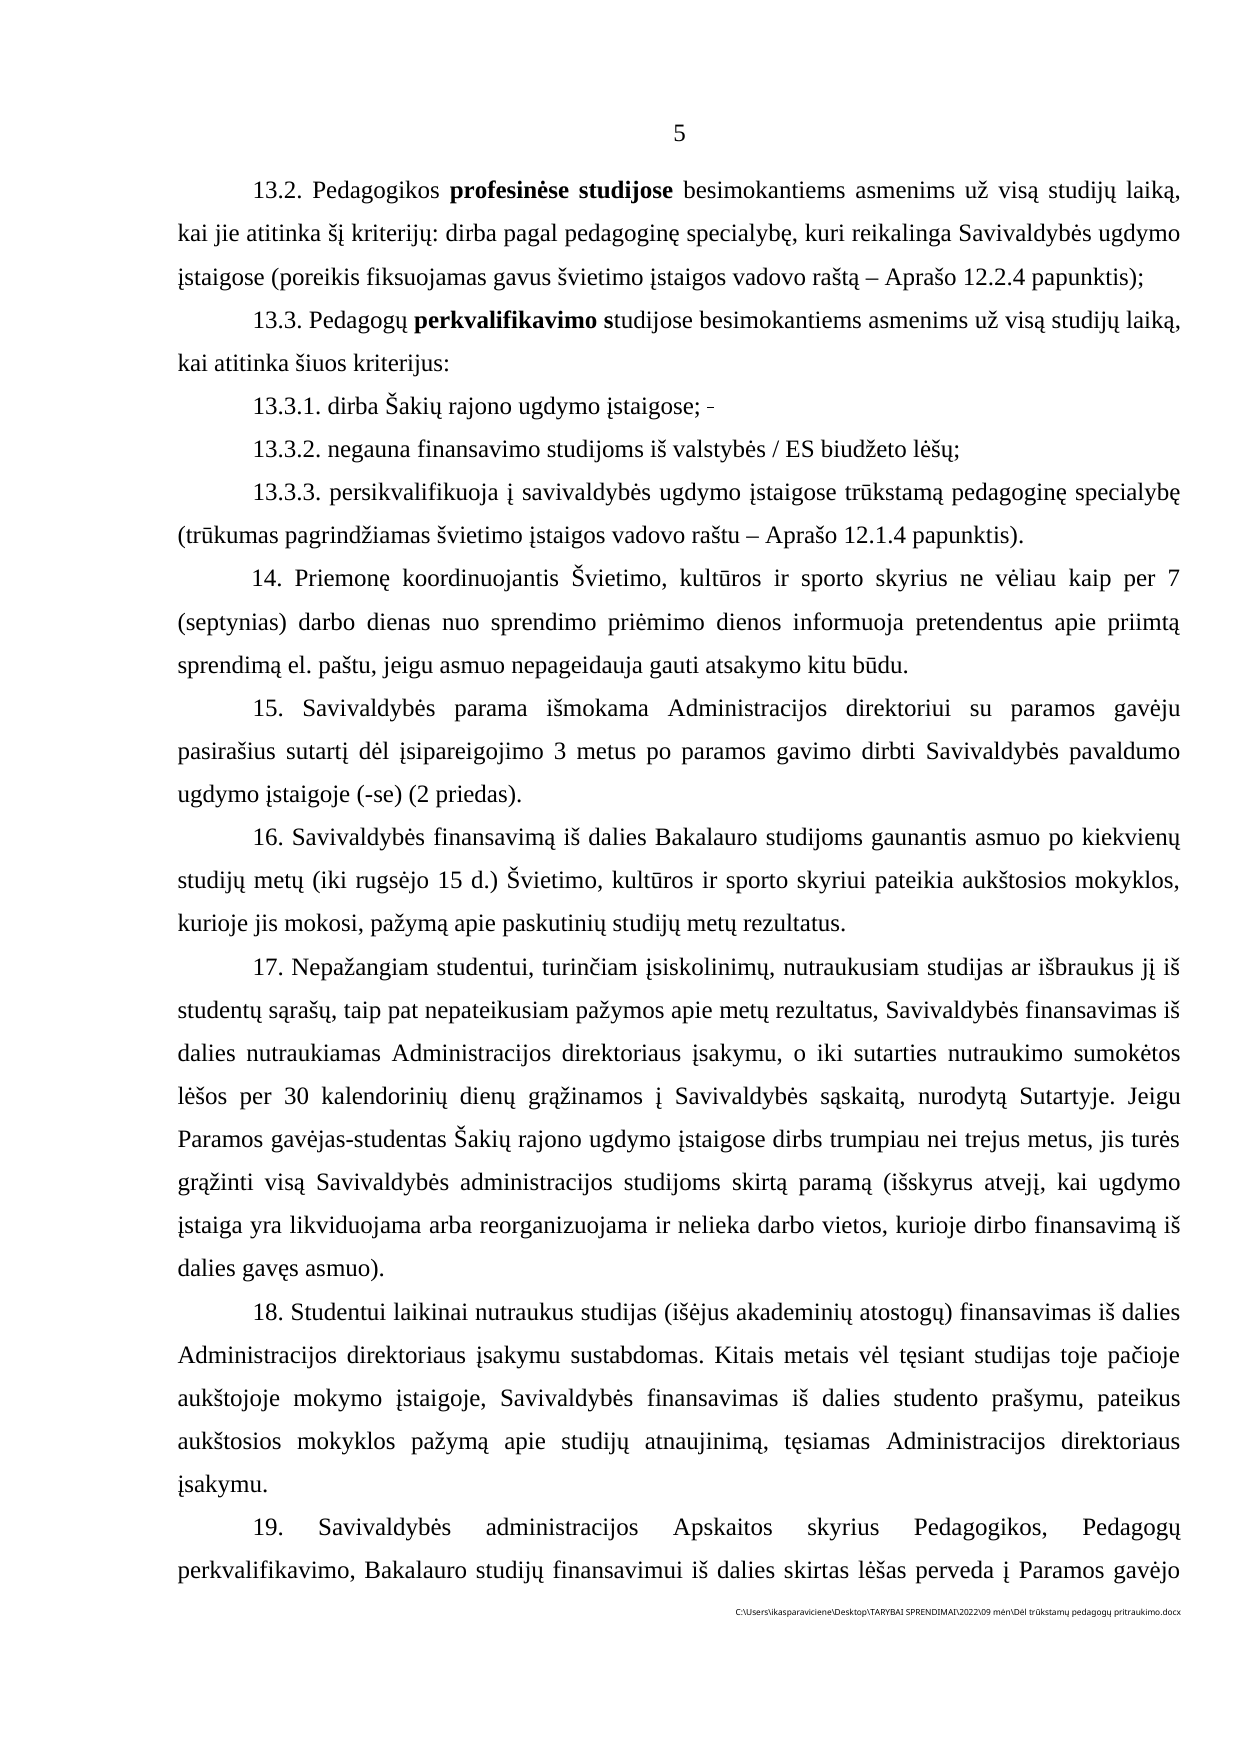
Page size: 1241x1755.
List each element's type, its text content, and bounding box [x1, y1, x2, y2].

text 13.3.1. dirba Šakių rajono ugdymo įstaigose; [177, 391, 1181, 420]
text 13.3.2. negauna finansavimo studijoms iš valstybės / ES biudžeto lėšų; [177, 434, 1181, 463]
text 16. Savivaldybės finansavimą iš dalies Bakalauro studijoms gaunantis asmuo po kiekvienų studijų metų (iki rugsėjo 15 d.) Švietimo, kultūros ir sporto skyriui pateikia aukštosios mokyklos, kurioje jis mokosi, pažymą apie paskutinių studijų metų rezultatus. [177, 822, 1181, 937]
text 17. Nepažangiam studentui, turinčiam įsiskolinimų, nutraukusiam studijas ar išbraukus jį iš studentų sąrašų, taip pat nepateikusiam pažymos apie metų rezultatus, Savivaldybės finansavimas iš dalies nutraukiamas Administracijos direktoriaus įsakymu, o iki sutarties nutraukimo sumokėtos lėšos per 30 kalendorinių dienų grąžinamos į Savivaldybės sąskaitą, nurodytą Sutartyje. Jeigu Paramos gavėjas-studentas Šakių rajono ugdymo įstaigose dirbs trumpiau nei trejus metus, jis turės grąžinti visą Savivaldybės administracijos studijoms skirtą paramą (išskyrus atvejį, kai ugdymo įstaiga yra likviduojama arba reorganizuojama ir nelieka darbo vietos, kurioje dirbo finansavimą iš dalies gavęs asmuo). [177, 952, 1181, 1282]
text 14. Priemonę koordinuojantis Švietimo, kultūros ir sporto skyrius ne vėliau kaip per 7 (septynias) darbo dienas nuo sprendimo priėmimo dienos informuoja pretendentus apie priimtą sprendimą el. paštu, jeigu asmuo nepageidauja gauti atsakymo kitu būdu. [177, 563, 1181, 678]
text 15. Savivaldybės parama išmokama Administracijos direktoriui su paramos gavėju pasirašius sutartį dėl įsipareigojimo 3 metus po paramos gavimo dirbti Savivaldybės pavaldumo ugdymo įstaigoje (-se) (2 priedas). [177, 693, 1181, 808]
text 13.2. Pedagogikos profesinėse studijose besimokantiems asmenims už visą studijų laiką, kai jie atitinka šį kriterijų: dirba pagal pedagoginę specialybę, kuri reikalinga Savivaldybės ugdymo įstaigose (poreikis fiksuojamas gavus švietimo įstaigos vadovo raštą – Aprašo 12.2.4 papunktis); [177, 175, 1181, 290]
text 19. Savivaldybės administracijos Apskaitos skyrius Pedagogikos, Pedagogų perkvalifikavimo, Bakalauro studijų finansavimui iš dalies skirtas lėšas perveda į Paramos gavėjo [177, 1512, 1181, 1584]
text 13.3.3. persikvalifikuoja į savivaldybės ugdymo įstaigose trūkstamą pedagoginę specialybę (trūkumas pagrindžiamas švietimo įstaigos vadovo raštu – Aprašo 12.1.4 papunktis). [177, 477, 1181, 549]
text 18. Studentui laikinai nutraukus studijas (išėjus akademinių atostogų) finansavimas iš dalies Administracijos direktoriaus įsakymu sustabdomas. Kitais metais vėl tęsiant studijas toje pačioje aukštojoje mokymo įstaigoje, Savivaldybės finansavimas iš dalies studento prašymu, pateikus aukštosios mokyklos pažymą apie studijų atnaujinimą, tęsiamas Administracijos direktoriaus įsakymu. [177, 1297, 1181, 1498]
text 13.3. Pedagogų perkvalifikavimo studijose besimokantiems asmenims už visą studijų laiką, kai atitinka šiuos kriterijus: [177, 305, 1181, 377]
